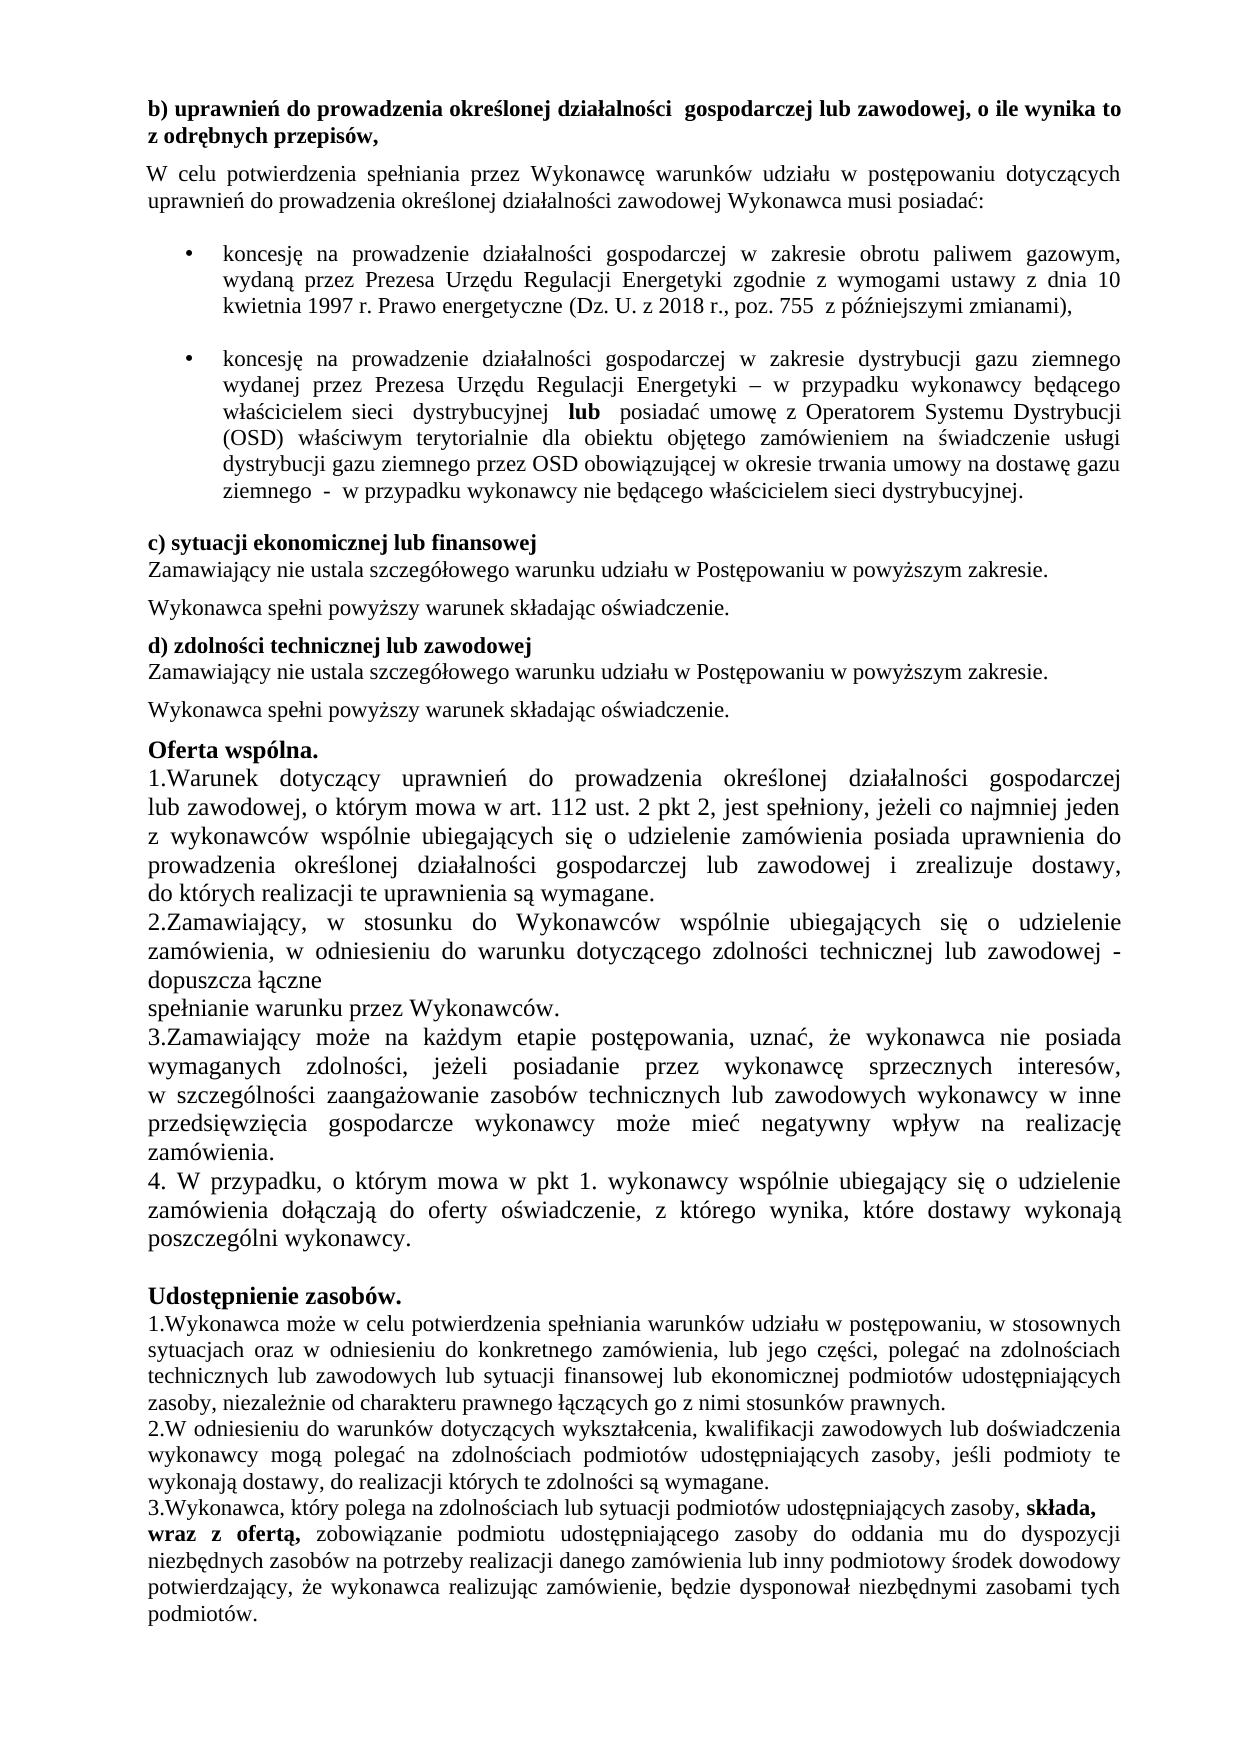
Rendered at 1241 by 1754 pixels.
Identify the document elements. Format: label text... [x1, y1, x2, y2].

text W celu potwierdzenia spełniania przez Wykonawcę warunków udziału w postępowaniu dotyczących uprawnień do prowadzenia określonej działalności zawodowej Wykonawca musi posiadać: [100, 161, 1122, 213]
text 1.Warunek dotyczący uprawnień do prowadzenia określonej działalności gospodarczej lub zawodowej, o którym mowa w art. 112 ust. 2 pkt 2, jest spełniony, jeżeli co najmniej jeden z wykonawców wspólnie ubiegających się o udzielenie zamówienia posiada uprawnienia do prowadzenia określonej działalności gospodarczej lub zawodowej i zrealizuje dostawy, do których realizacji te uprawnienia są wymagane. [148, 763, 1122, 907]
text 2.Zamawiający, w stosunku do Wykonawców wspólnie ubiegających się o udzielenie zamówienia, w odniesieniu do warunku dotyczącego zdolności technicznej lub zawodowej - dopuszcza łączne [148, 907, 1122, 993]
text spełnianie warunku przez Wykonawców. [148, 993, 1122, 1022]
text b) uprawnień do prowadzenia określonej działalności gospodarczej lub zawodowej, o ile wynika to z odrębnych przepisów, [148, 95, 1122, 148]
text 2.W odniesieniu do warunków dotyczących wykształcenia, kwalifikacji zawodowych lub doświadczenia wykonawcy mogą polegać na zdolnościach podmiotów udostępniających zasoby, jeśli podmioty te wykonają dostawy, do realizacji których te zdolności są wymagane. [148, 1415, 1122, 1494]
list koncesję na prowadzenie działalności gospodarczej w zakresie dystrybucji gazu ziemnego wydanej przez Prezesa Urzędu Regulacji Energetyki – w przypadku wykonawcy będącego właścicielem sieci dystrybucyjnej lub posiadać umowę z Operatorem Systemu Dystrybucji (OSD) właściwym terytorialnie dla obiektu objętego zamówieniem na świadczenie usługi dystrybucji gazu ziemnego przez OSD obowiązującej w okresie trwania umowy na dostawę gazu ziemnego - w przypadku wykonawcy nie będącego właścicielem sieci dystrybucyjnej. [185, 345, 1122, 503]
text Wykonawca spełni powyższy warunek składając oświadczenie. [148, 594, 1122, 620]
text Udostępnienie zasobów. [148, 1281, 1122, 1310]
text Zamawiający nie ustala szczegółowego warunku udziału w Postępowaniu w powyższym zakresie. [148, 556, 1122, 582]
text Oferta wspólna. [148, 735, 1122, 763]
text wraz z ofertą, zobowiązanie podmiotu udostępniającego zasoby do oddania mu do dyspozycji niezbędnych zasobów na potrzeby realizacji danego zamówienia lub inny podmiotowy środek dowodowy potwierdzający, że wykonawca realizując zamówienie, będzie dysponował niezbędnymi zasobami tych podmiotów. [148, 1521, 1122, 1626]
text Wykonawca spełni powyższy warunek składając oświadczenie. [148, 697, 1122, 723]
list koncesję na prowadzenie działalności gospodarczej w zakresie obrotu paliwem gazowym, wydaną przez Prezesa Urzędu Regulacji Energetyki zgodnie z wymogami ustawy z dnia 10 kwietnia 1997 r. Prawo energetyczne (Dz. U. z 2018 r., poz. 755 z późniejszymi zmianami), [185, 239, 1122, 319]
text 1.Wykonawca może w celu potwierdzenia spełniania warunków udziału w postępowaniu, w stosownych sytuacjach oraz w odniesieniu do konkretnego zamówienia, lub jego części, polegać na zdolnościach technicznych lub zawodowych lub sytuacji finansowej lub ekonomicznej podmiotów udostępniających zasoby, niezależnie od charakteru prawnego łączących go z nimi stosunków prawnych. [148, 1310, 1122, 1415]
text 3.Zamawiający może na każdym etapie postępowania, uznać, że wykonawca nie posiada wymaganych zdolności, jeżeli posiadanie przez wykonawcę sprzecznych interesów, w szczególności zaangażowanie zasobów technicznych lub zawodowych wykonawcy w inne przedsięwzięcia gospodarcze wykonawcy może mieć negatywny wpływ na realizację zamówienia. [148, 1022, 1122, 1166]
text 4. W przypadku, o którym mowa w pkt 1. wykonawcy wspólnie ubiegający się o udzielenie zamówienia dołączają do oferty oświadczenie, z którego wynika, które dostawy wykonają poszczególni wykonawcy. [148, 1166, 1122, 1252]
text d) zdolności technicznej lub zawodowej [148, 632, 1122, 658]
text Zamawiający nie ustala szczegółowego warunku udziału w Postępowaniu w powyższym zakresie. [148, 658, 1122, 685]
text c) sytuacji ekonomicznej lub finansowej [148, 529, 1122, 556]
text 3.Wykonawca, który polega na zdolnościach lub sytuacji podmiotów udostępniających zasoby, składa, [148, 1494, 1122, 1521]
